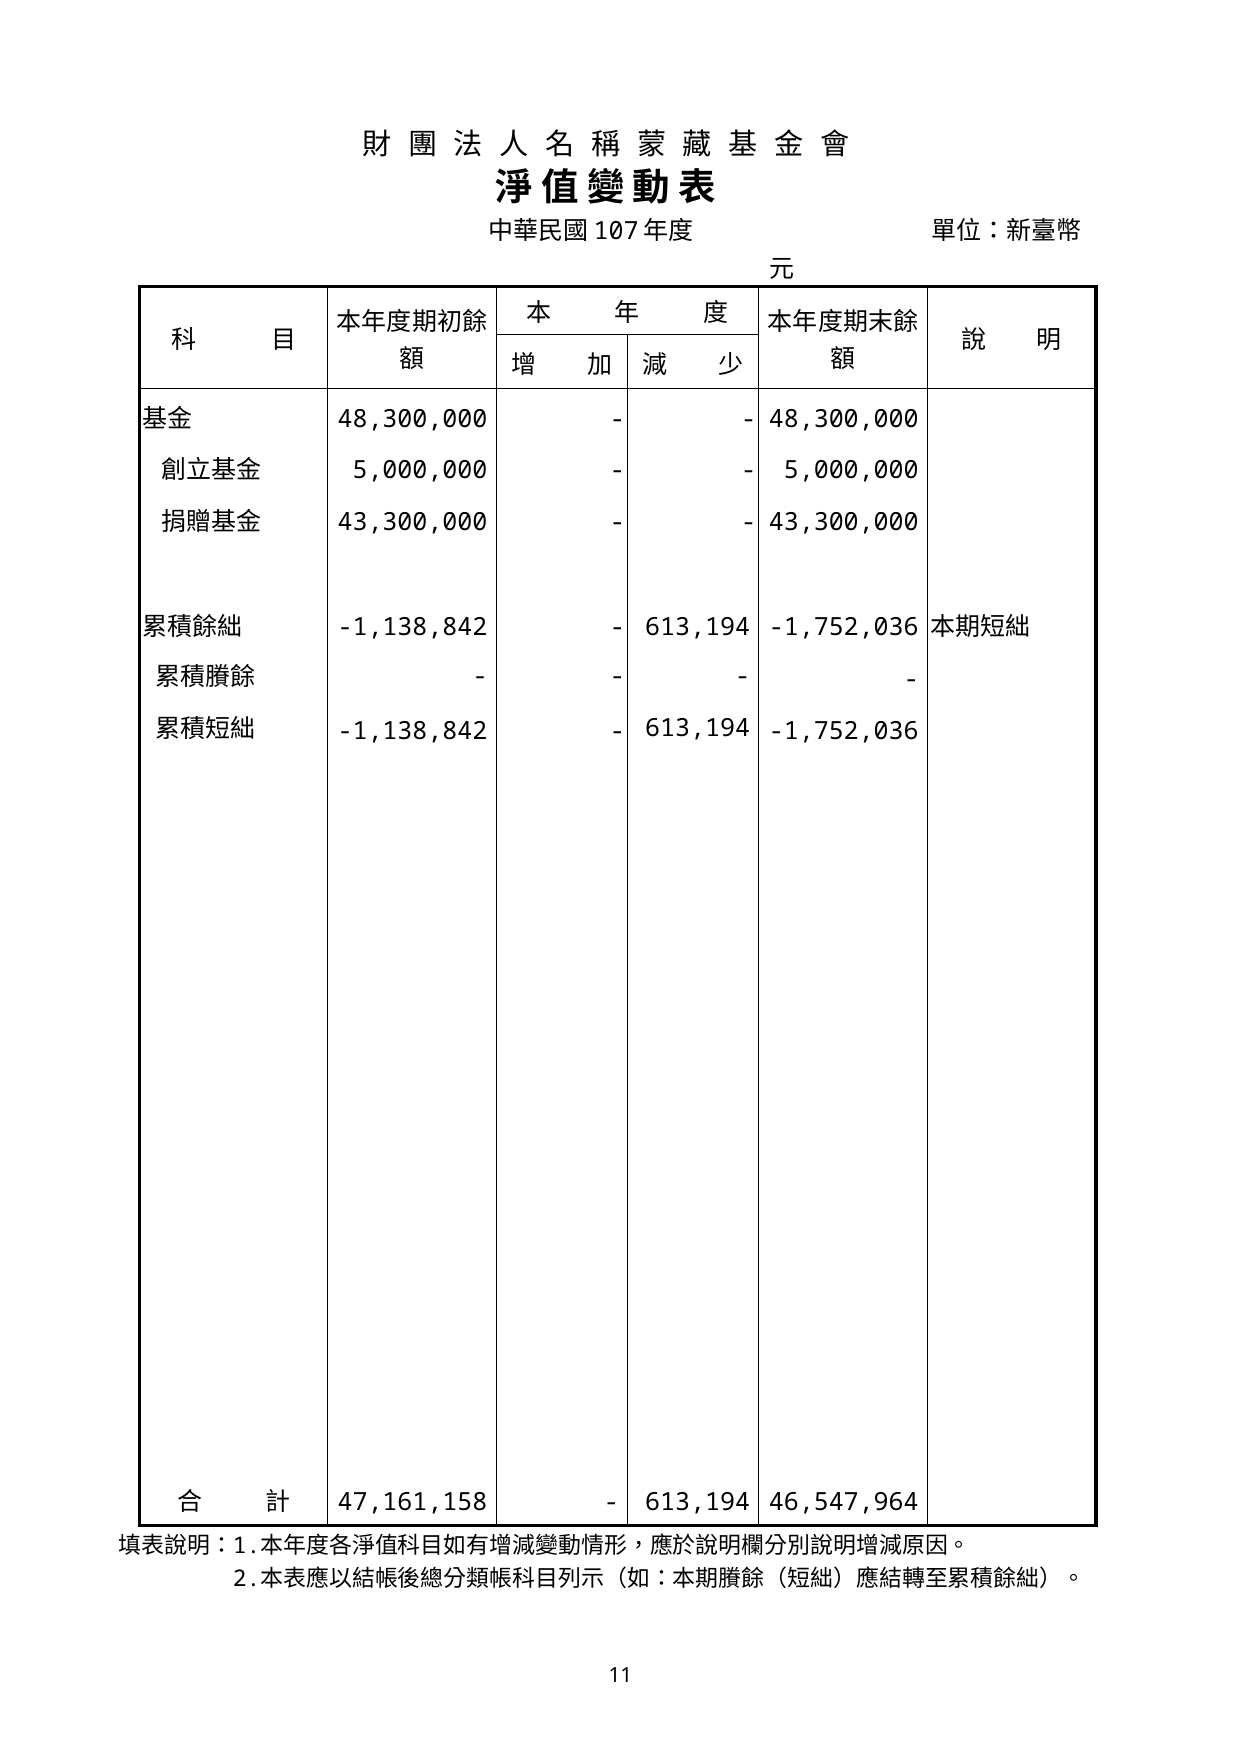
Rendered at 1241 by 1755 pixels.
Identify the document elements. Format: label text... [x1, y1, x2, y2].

table_cell [759, 909, 927, 961]
table_cell [759, 1221, 927, 1273]
table_cell [759, 1326, 927, 1378]
table_cell -1,752,036 [759, 701, 927, 753]
table_cell [759, 1378, 927, 1430]
table_cell 613,194 [628, 701, 758, 753]
table_cell [497, 909, 627, 961]
table_cell [497, 1326, 627, 1378]
table_cell [628, 753, 758, 805]
table_cell [928, 1117, 1094, 1169]
table_cell [928, 389, 1094, 440]
table_cell [928, 1378, 1094, 1430]
table_cell 613,194 [628, 596, 758, 648]
table_cell - [497, 389, 627, 440]
table_cell [628, 1117, 758, 1169]
table_cell 613,194 [628, 1471, 758, 1523]
table_cell - [628, 440, 758, 492]
table_cell [497, 961, 627, 1013]
table_cell 合 計 [141, 1471, 327, 1523]
table_cell [141, 857, 327, 909]
table_cell [497, 1065, 627, 1117]
table_cell [497, 1117, 627, 1169]
table_header 本年度期末餘額 [759, 288, 927, 388]
table_cell [497, 1221, 627, 1273]
table_cell [759, 1013, 927, 1065]
table_cell [628, 961, 758, 1013]
table_cell - [497, 596, 627, 648]
table_cell 減 少 [628, 335, 758, 388]
table_cell [928, 1169, 1094, 1221]
table_cell [328, 753, 496, 805]
table_cell - [497, 701, 627, 753]
table_cell [497, 1378, 627, 1430]
table_cell [928, 1013, 1094, 1065]
table_cell - [328, 649, 496, 701]
table_cell [497, 1430, 627, 1471]
table_cell [759, 1430, 927, 1471]
table_header 科 目 [141, 288, 327, 388]
table_cell [328, 909, 496, 961]
table_cell 累積短絀 [141, 701, 327, 753]
table_cell -1,138,842 [328, 701, 496, 753]
table_cell [628, 1430, 758, 1471]
table_cell [141, 1430, 327, 1471]
table_cell [759, 857, 927, 909]
table_cell [328, 1221, 496, 1273]
table_cell - [497, 649, 627, 701]
table_cell [141, 909, 327, 961]
table_header 本 年 度 [497, 288, 758, 334]
table_cell [497, 1169, 627, 1221]
text 財團法人名稱蒙藏基金會 [118, 118, 1093, 164]
table_cell [328, 1065, 496, 1117]
table_cell [628, 1221, 758, 1273]
table_cell [628, 1274, 758, 1326]
table_cell [328, 1326, 496, 1378]
table_cell 5,000,000 [759, 440, 927, 492]
table_cell - [759, 649, 927, 701]
table_cell [141, 1013, 327, 1065]
table_cell [328, 1013, 496, 1065]
table_cell [759, 805, 927, 857]
table_cell 創立基金 [141, 440, 327, 492]
table_cell [759, 961, 927, 1013]
table_cell [928, 544, 1094, 596]
table_cell 基金 [141, 389, 327, 440]
table_cell [141, 1274, 327, 1326]
table_cell [141, 753, 327, 805]
text 填表說明：1.本年度各淨值科目如有增減變動情形，應於說明欄分別說明增減原因。 [118, 1527, 1122, 1560]
table_cell - [628, 492, 758, 544]
table_header 說 明 [928, 288, 1094, 388]
table_cell [928, 1274, 1094, 1326]
table_cell [497, 805, 627, 857]
table_cell 捐贈基金 [141, 492, 327, 544]
table_cell [328, 544, 496, 596]
table_cell [328, 805, 496, 857]
table_cell [141, 1221, 327, 1273]
table_cell - [628, 389, 758, 440]
table_cell [759, 1169, 927, 1221]
table_cell [141, 1169, 327, 1221]
table_cell 累積賸餘 [141, 649, 327, 701]
table_cell [759, 1117, 927, 1169]
table_cell [141, 1326, 327, 1378]
table_cell - [497, 1471, 627, 1523]
table_cell -1,752,036 [759, 596, 927, 648]
table_cell [928, 440, 1094, 492]
table_cell [628, 544, 758, 596]
table_cell [497, 1013, 627, 1065]
text 中華民國107年度 單位：新臺幣元 [469, 210, 1093, 285]
table_header 本年度期初餘額 [328, 288, 496, 388]
table_cell 48,300,000 [759, 389, 927, 440]
table_cell - [497, 492, 627, 544]
table_cell [328, 857, 496, 909]
table_cell [497, 753, 627, 805]
table_cell [928, 1065, 1094, 1117]
table_cell 累積餘絀 [141, 596, 327, 648]
table_cell [141, 1065, 327, 1117]
table_cell 43,300,000 [759, 492, 927, 544]
table_cell [759, 544, 927, 596]
table_cell [141, 805, 327, 857]
table_cell [141, 1117, 327, 1169]
table_cell [928, 909, 1094, 961]
table_cell [928, 1221, 1094, 1273]
table_cell [928, 961, 1094, 1013]
table_cell 43,300,000 [328, 492, 496, 544]
table_cell [628, 1326, 758, 1378]
table_cell 本期短絀 [928, 596, 1094, 648]
table_cell [628, 909, 758, 961]
table_cell [497, 857, 627, 909]
table_cell - [628, 649, 758, 701]
table_cell 5,000,000 [328, 440, 496, 492]
table_cell [328, 1117, 496, 1169]
table_cell [928, 857, 1094, 909]
table_cell - [497, 440, 627, 492]
table_cell [928, 1430, 1094, 1471]
table_cell [328, 1169, 496, 1221]
table_cell [628, 805, 758, 857]
table_cell -1,138,842 [328, 596, 496, 648]
table_cell 增 加 [497, 335, 627, 388]
table_cell [928, 1326, 1094, 1378]
table_cell [141, 1378, 327, 1430]
table_cell [328, 1378, 496, 1430]
table_cell [141, 961, 327, 1013]
table_cell [928, 1471, 1094, 1523]
table_cell [141, 544, 327, 596]
table_cell [759, 1065, 927, 1117]
table_cell [328, 1274, 496, 1326]
table_cell [759, 753, 927, 805]
table_cell [928, 649, 1094, 857]
table_cell [628, 1378, 758, 1430]
table_cell 46,547,964 [759, 1471, 927, 1523]
table_cell 48,300,000 [328, 389, 496, 440]
table_cell [628, 1013, 758, 1065]
table_cell [759, 1274, 927, 1326]
text 2.本表應以結帳後總分類帳科目列示（如：本期賸餘（短絀）應結轉至累積餘絀）。 [118, 1560, 1122, 1593]
table_cell [328, 1430, 496, 1471]
table_cell [628, 1065, 758, 1117]
table_cell [628, 1169, 758, 1221]
table_cell [497, 544, 627, 596]
table_cell [328, 961, 496, 1013]
table_cell 47,161,158 [328, 1471, 496, 1523]
text 淨值變動表 [118, 164, 1093, 210]
table_cell [928, 492, 1094, 544]
table_cell [628, 857, 758, 909]
table_cell [497, 1274, 627, 1326]
